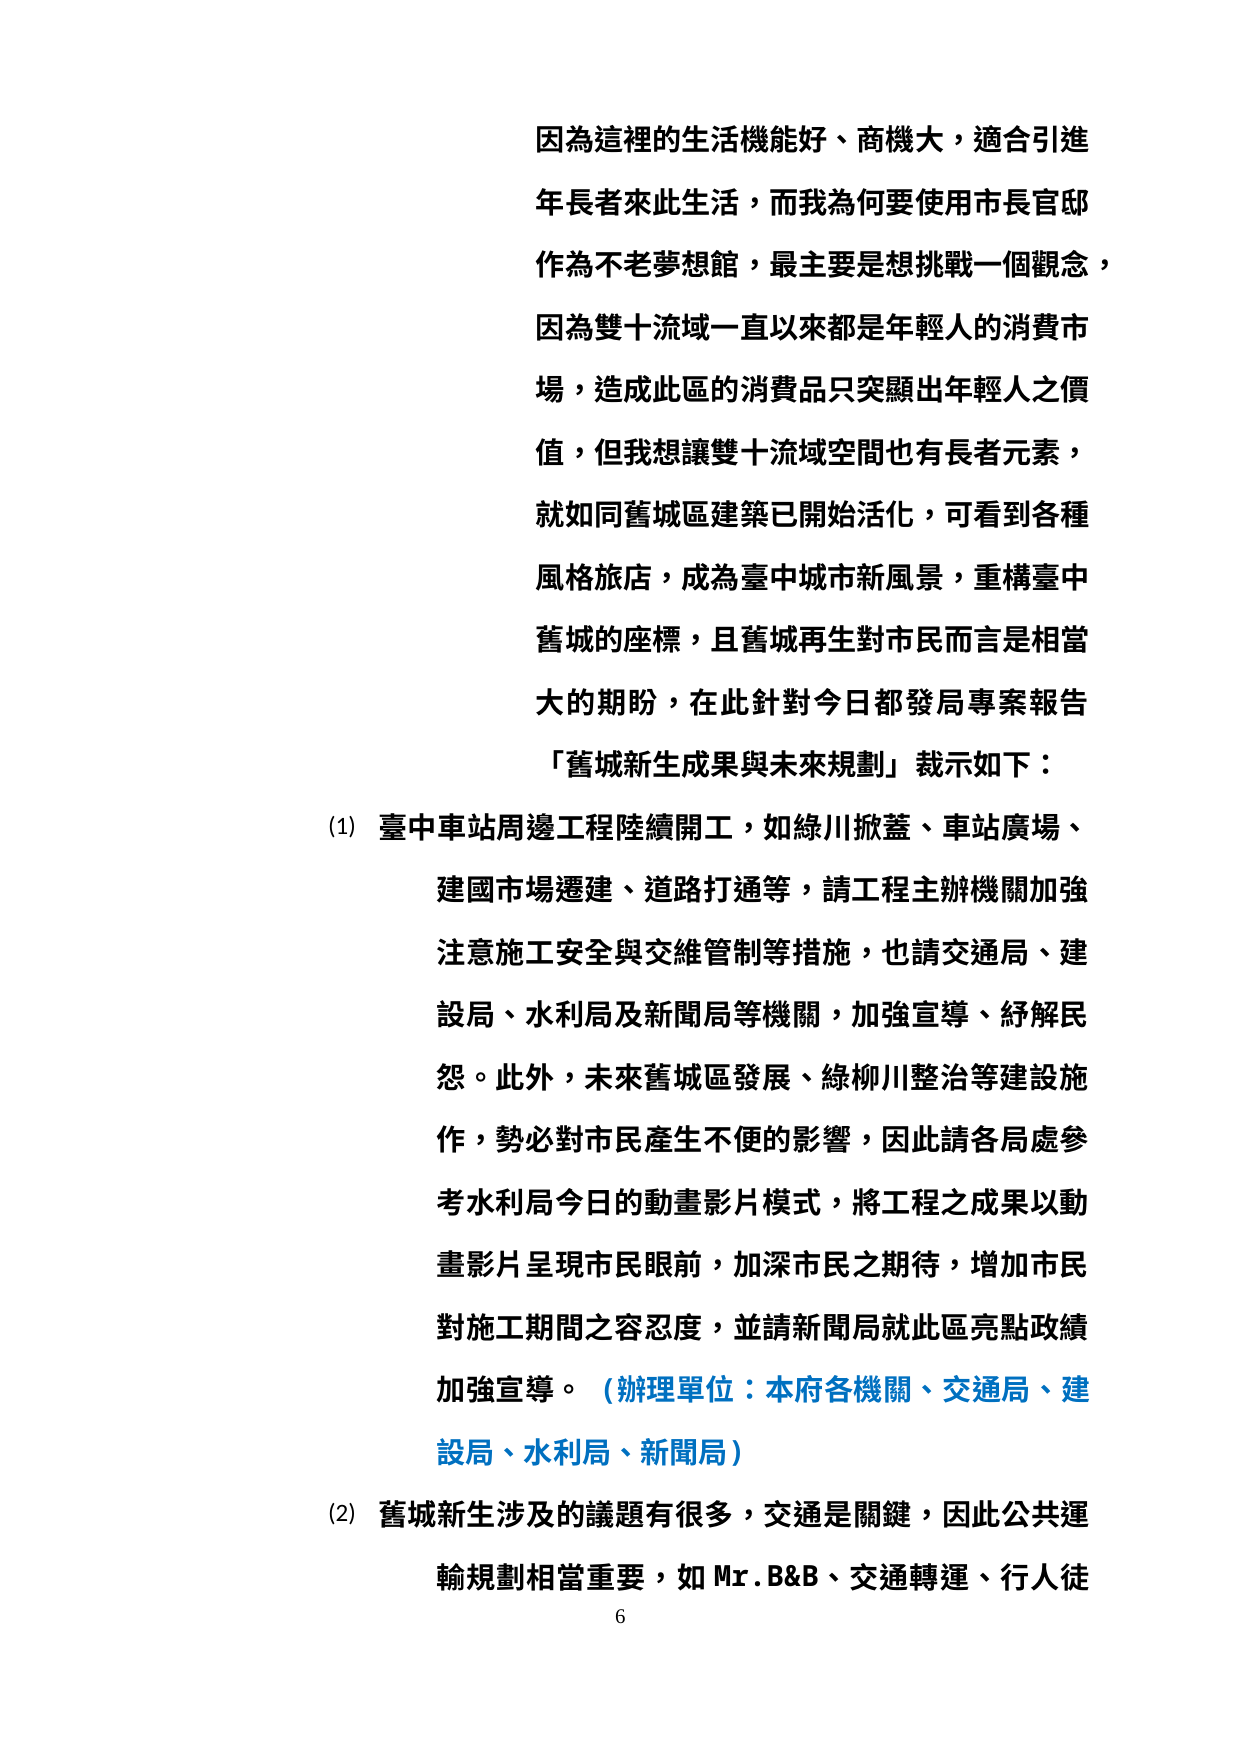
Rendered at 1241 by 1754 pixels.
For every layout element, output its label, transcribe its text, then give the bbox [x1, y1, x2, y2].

list 舊城新生很重要的一部分即為引進銀髮族經濟，因為這裡的生活機能好、商機大，適合引進年長者來此生活，而我為何要使用市長官邸作為不老夢想館，最主要是想挑戰一個觀念，因為雙十流域一直以來都是年輕人的消費市場，造成此區的消費品只突顯出年輕人之價值，但我想讓雙十流域空間也有長者元素，就如同舊城區建築已開始活化，可看到各種風格旅店，成為臺中城市新風景，重構臺中舊城的座標，且舊城再生對市民而言是相當大的期盼，在此針對今日都發局專案報告「舊城新生成果與未來規劃」裁示如下： [402, 96, 1090, 784]
list 臺中車站周邊工程陸續開工，如綠川掀蓋、車站廣場、建國市場遷建、道路打通等，請工程主辦機關加強注意施工安全與交維管制等措施，也請交通局、建設局、水利局及新聞局等機關，加強宣導、紓解民怨。此外，未來舊城區發展、綠柳川整治等建設施作，勢必對市民產生不便的影響，因此請各局處參考水利局今日的動畫影片模式，將工程之成果以動畫影片呈現市民眼前，加深市民之期待，增加市民對施工期間之容忍度，並請新聞局就此區亮點政績加強宣導。 (辦理單位：本府各機關、交通局、建設局、水利局、新聞局) [328, 784, 1090, 1471]
list 舊城新生涉及的議題有很多，交通是關鍵，因此公共運輸規劃相當重要，如Mr.B&B、交通轉運、行人徒 [328, 1471, 1090, 1596]
